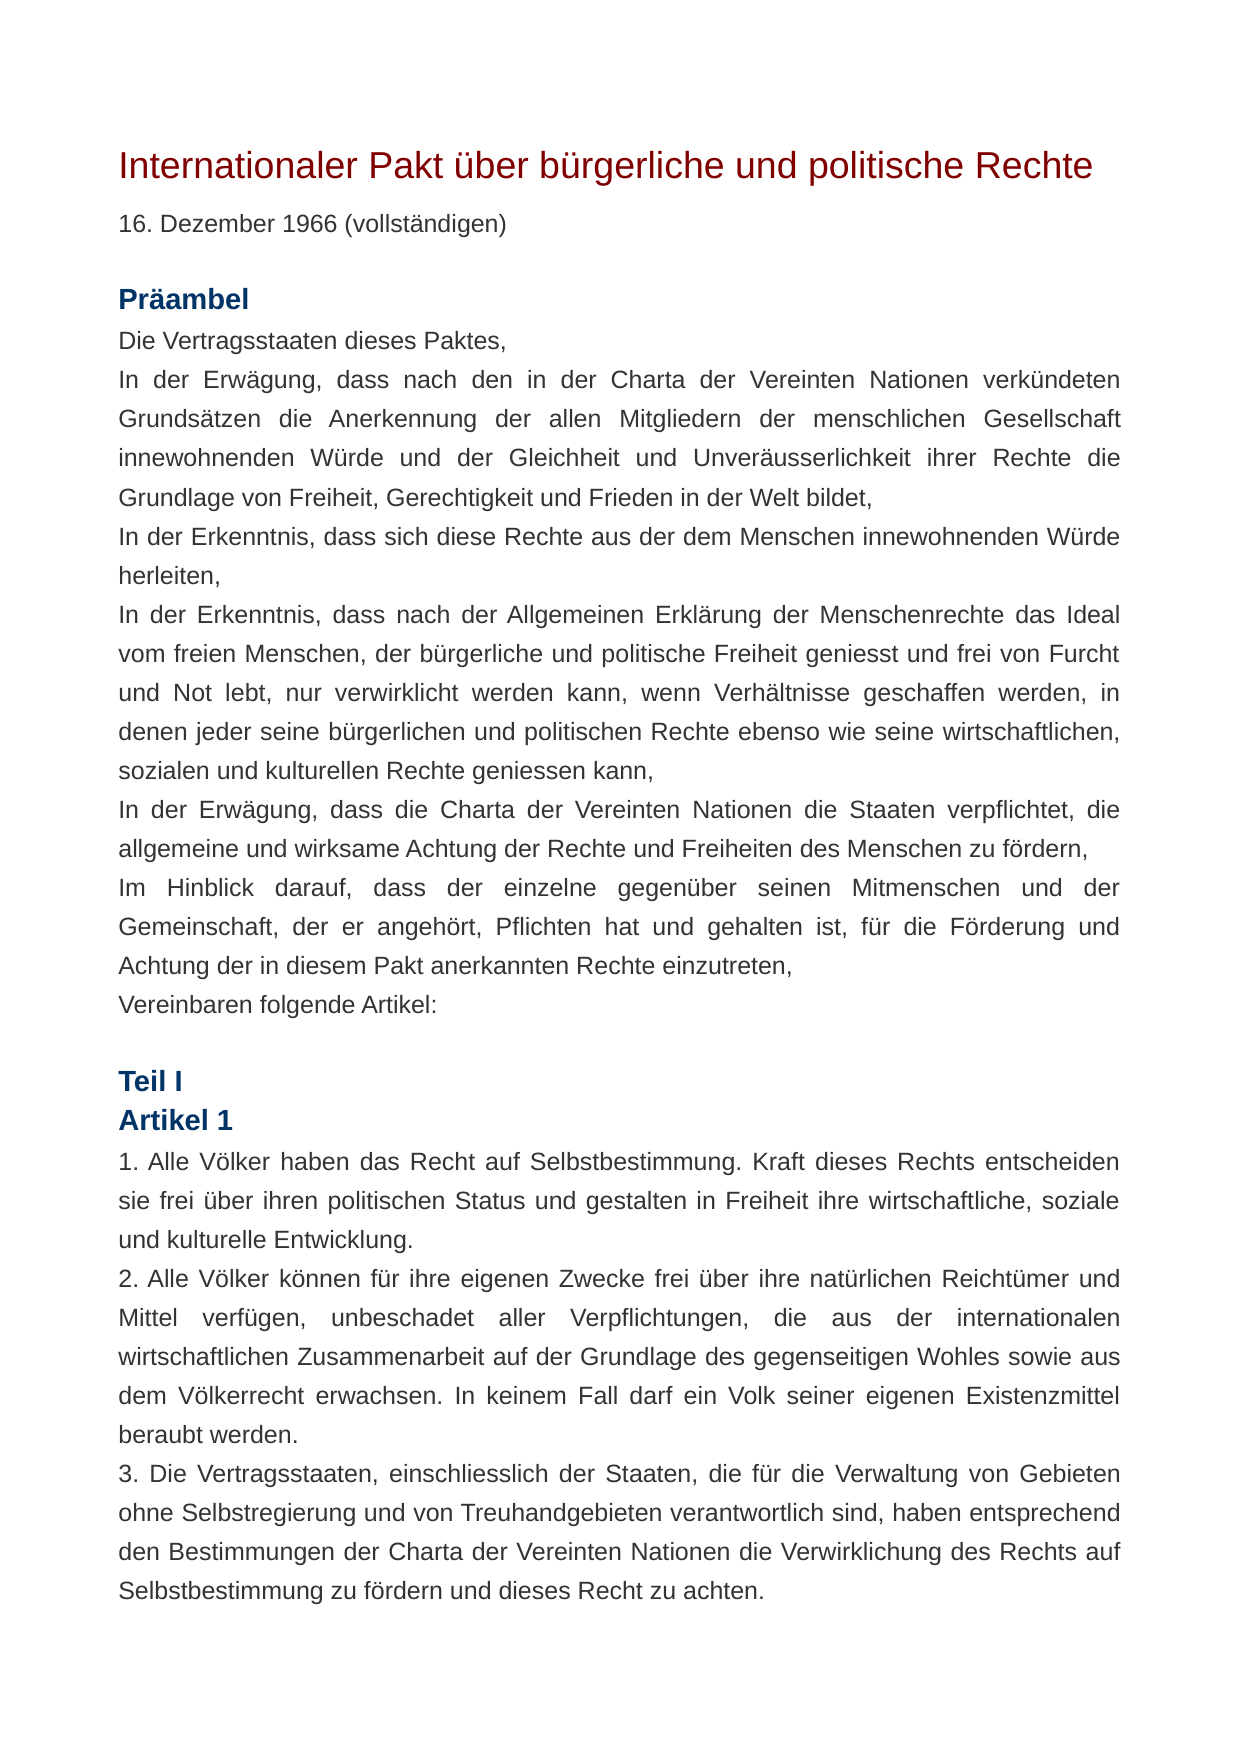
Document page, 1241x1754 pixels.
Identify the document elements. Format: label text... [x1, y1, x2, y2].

text 16. Dezember 1966 (vollständigen) [118, 199, 1122, 238]
subtitle Artikel 1 [118, 1097, 1122, 1136]
text 2. Alle Völker können für ihre eigenen Zwecke frei über ihre natürlichen Reichtümer und Mittel verfügen, unbeschadet aller Verpflichtungen, die aus der internationalen wirtschaftlichen Zusammenarbeit auf der Grundlage des gegenseitigen Wohles sowie aus dem Völkerrecht erwachsen. In keinem Fall darf ein Volk seiner eigenen Existenzmittel beraubt werden. [118, 1253, 1122, 1449]
text Im Hinblick darauf, dass der einzelne gegenüber seinen Mitmenschen und der Gemeinschaft, der er angehört, Pflichten hat und gehalten ist, für die Förderung und Achtung der in diesem Pakt anerkannten Rechte einzutreten, [118, 863, 1122, 980]
text In der Erwägung, dass die Charta der Vereinten Nationen die Staaten verpflichtet, die allgemeine und wirksame Achtung der Rechte und Freiheiten des Menschen zu fördern, [118, 785, 1122, 863]
text 1. Alle Völker haben das Recht auf Selbstbestimmung. Kraft dieses Rechts entscheiden sie frei über ihren politischen Status und gestalten in Freiheit ihre wirtschaftliche, soziale und kulturelle Entwicklung. [118, 1136, 1122, 1253]
text Die Vertragsstaaten dieses Paktes, [118, 316, 1122, 355]
text In der Erkenntnis, dass nach der Allgemeinen Erklärung der Menschenrechte das Ideal vom freien Menschen, der bürgerliche und politische Freiheit geniesst und frei von Furcht und Not lebt, nur verwirklicht werden kann, wenn Verhältnisse geschaffen werden, in denen jeder seine bürgerlichen und politischen Rechte ebenso wie seine wirtschaftlichen, sozialen und kulturellen Rechte geniessen kann, [118, 589, 1122, 785]
subtitle Präambel [118, 277, 1122, 316]
subtitle Internationaler Pakt über bürgerliche und politische Rechte [118, 143, 1122, 186]
text In der Erwägung, dass nach den in der Charta der Vereinten Nationen verkündeten Grundsätzen die Anerkennung der allen Mitgliedern der menschlichen Gesellschaft innewohnenden Würde und der Gleichheit und Unveräusserlichkeit ihrer Rechte die Grundlage von Freiheit, Gerechtigkeit und Frieden in der Welt bildet, [118, 355, 1122, 511]
subtitle Teil I [118, 1058, 1122, 1097]
text Vereinbaren folgende Artikel: [118, 980, 1122, 1019]
text 3. Die Vertragsstaaten, einschliesslich der Staaten, die für die Verwaltung von Gebieten ohne Selbstregierung und von Treuhandgebieten verantwortlich sind, haben entsprechend den Bestimmungen der Charta der Vereinten Nationen die Verwirklichung des Rechts auf Selbstbestimmung zu fördern und dieses Recht zu achten. [118, 1449, 1122, 1605]
text In der Erkenntnis, dass sich diese Rechte aus der dem Menschen innewohnenden Würde herleiten, [118, 511, 1122, 589]
